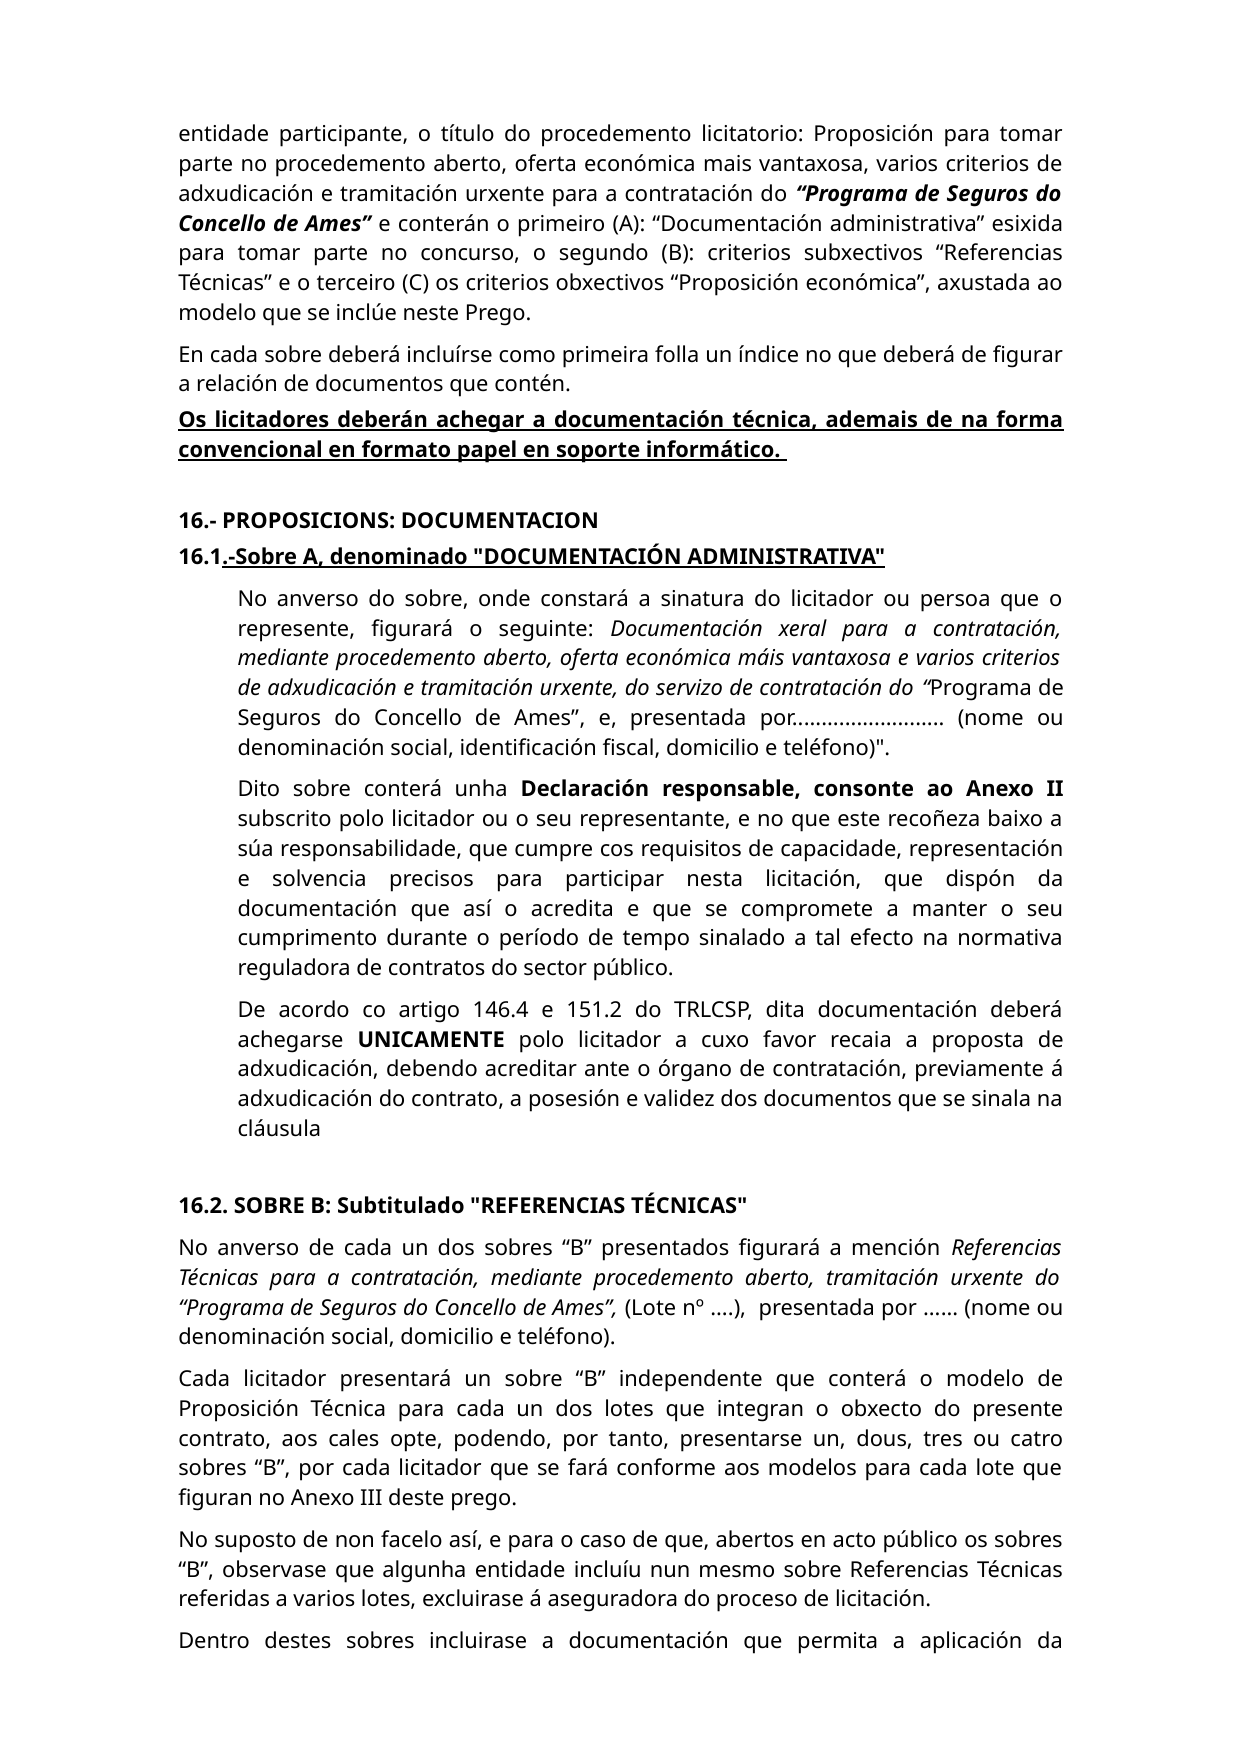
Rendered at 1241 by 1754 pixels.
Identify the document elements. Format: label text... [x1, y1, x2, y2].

text En cada sobre deberá incluírse como primeira folla un índice no que deberá de figurar a relación de documentos que contén. [178, 338, 1064, 398]
text No anverso do sobre, onde constará a sinatura do licitador ou persoa que o represente, figurará o seguinte: Documentación xeral para a contratación, mediante procedemento aberto, oferta económica máis vantaxosa e varios criterios de adxudicación e tramitación urxente, do servizo de contratación do “Programa de Seguros do Concello de Ames”, e, presentada por.......................... (nome ou denominación social, identificación fiscal, domicilio e teléfono)". [237, 583, 1064, 761]
text 16.2. SOBRE B: Subtitulado "REFERENCIAS TÉCNICAS" [178, 1190, 1064, 1220]
text Os licitadores deberán achegar a documentación técnica, ademais de na forma [178, 404, 1064, 429]
text entidade participante, o título do procedemento licitatorio: Proposición para tomar parte no procedemento aberto, oferta económica mais vantaxosa, varios criterios de adxudicación e tramitación urxente para a contratación do “Programa de Seguros do Concello de Ames” e conterán o primeiro (A): “Documentación administrativa” esixida para tomar parte no concurso, o segundo (B): criterios subxectivos “Referencias Técnicas” e o terceiro (C) os criterios obxectivos “Proposición económica”, axustada ao modelo que se inclúe neste Prego. [178, 118, 1064, 327]
text convencional en formato papel en soporte informático. [178, 431, 1064, 464]
text 16.1.-Sobre A, denominado "DOCUMENTACIÓN ADMINISTRATIVA" [178, 541, 1064, 571]
text 16.- PROPOSICIONS: DOCUMENTACION [178, 505, 1064, 535]
text De acordo co artigo 146.4 e 151.2 do TRLCSP, dita documentación deberá achegarse UNICAMENTE polo licitador a cuxo favor recaia a proposta de adxudicación, debendo acreditar ante o órgano de contratación, previamente á adxudicación do contrato, a posesión e validez dos documentos que se sinala na cláusula [237, 994, 1064, 1143]
text No suposto de non facelo así, e para o caso de que, abertos en acto público os sobres “B”, observase que algunha entidade incluíu nun mesmo sobre Referencias Técnicas referidas a varios lotes, excluirase á aseguradora do proceso de licitación. [178, 1524, 1064, 1613]
text Cada licitador presentará un sobre “B” independente que conterá o modelo de Proposición Técnica para cada un dos lotes que integran o obxecto do presente contrato, aos cales opte, podendo, por tanto, presentarse un, dous, tres ou catro sobres “B”, por cada licitador que se fará conforme aos modelos para cada lote que figuran no Anexo III deste prego. [178, 1363, 1064, 1512]
text No anverso de cada un dos sobres “B” presentados figurará a mención Referencias Técnicas para a contratación, mediante procedemento aberto, tramitación urxente do “Programa de Seguros do Concello de Ames”, (Lote nº ....), presentada por ...... (nome ou denominación social, domicilio e teléfono). [178, 1232, 1064, 1351]
text Dito sobre conterá unha Declaración responsable, consonte ao Anexo II subscrito polo licitador ou o seu representante, e no que este recoñeza baixo a súa responsabilidade, que cumpre cos requisitos de capacidade, representación e solvencia precisos para participar nesta licitación, que dispón da documentación que así o acredita e que se compromete a manter o seu cumprimento durante o período de tempo sinalado a tal efecto na normativa reguladora de contratos do sector público. [237, 773, 1064, 982]
text Dentro destes sobres incluirase a documentación que permita a aplicación da [178, 1625, 1064, 1655]
